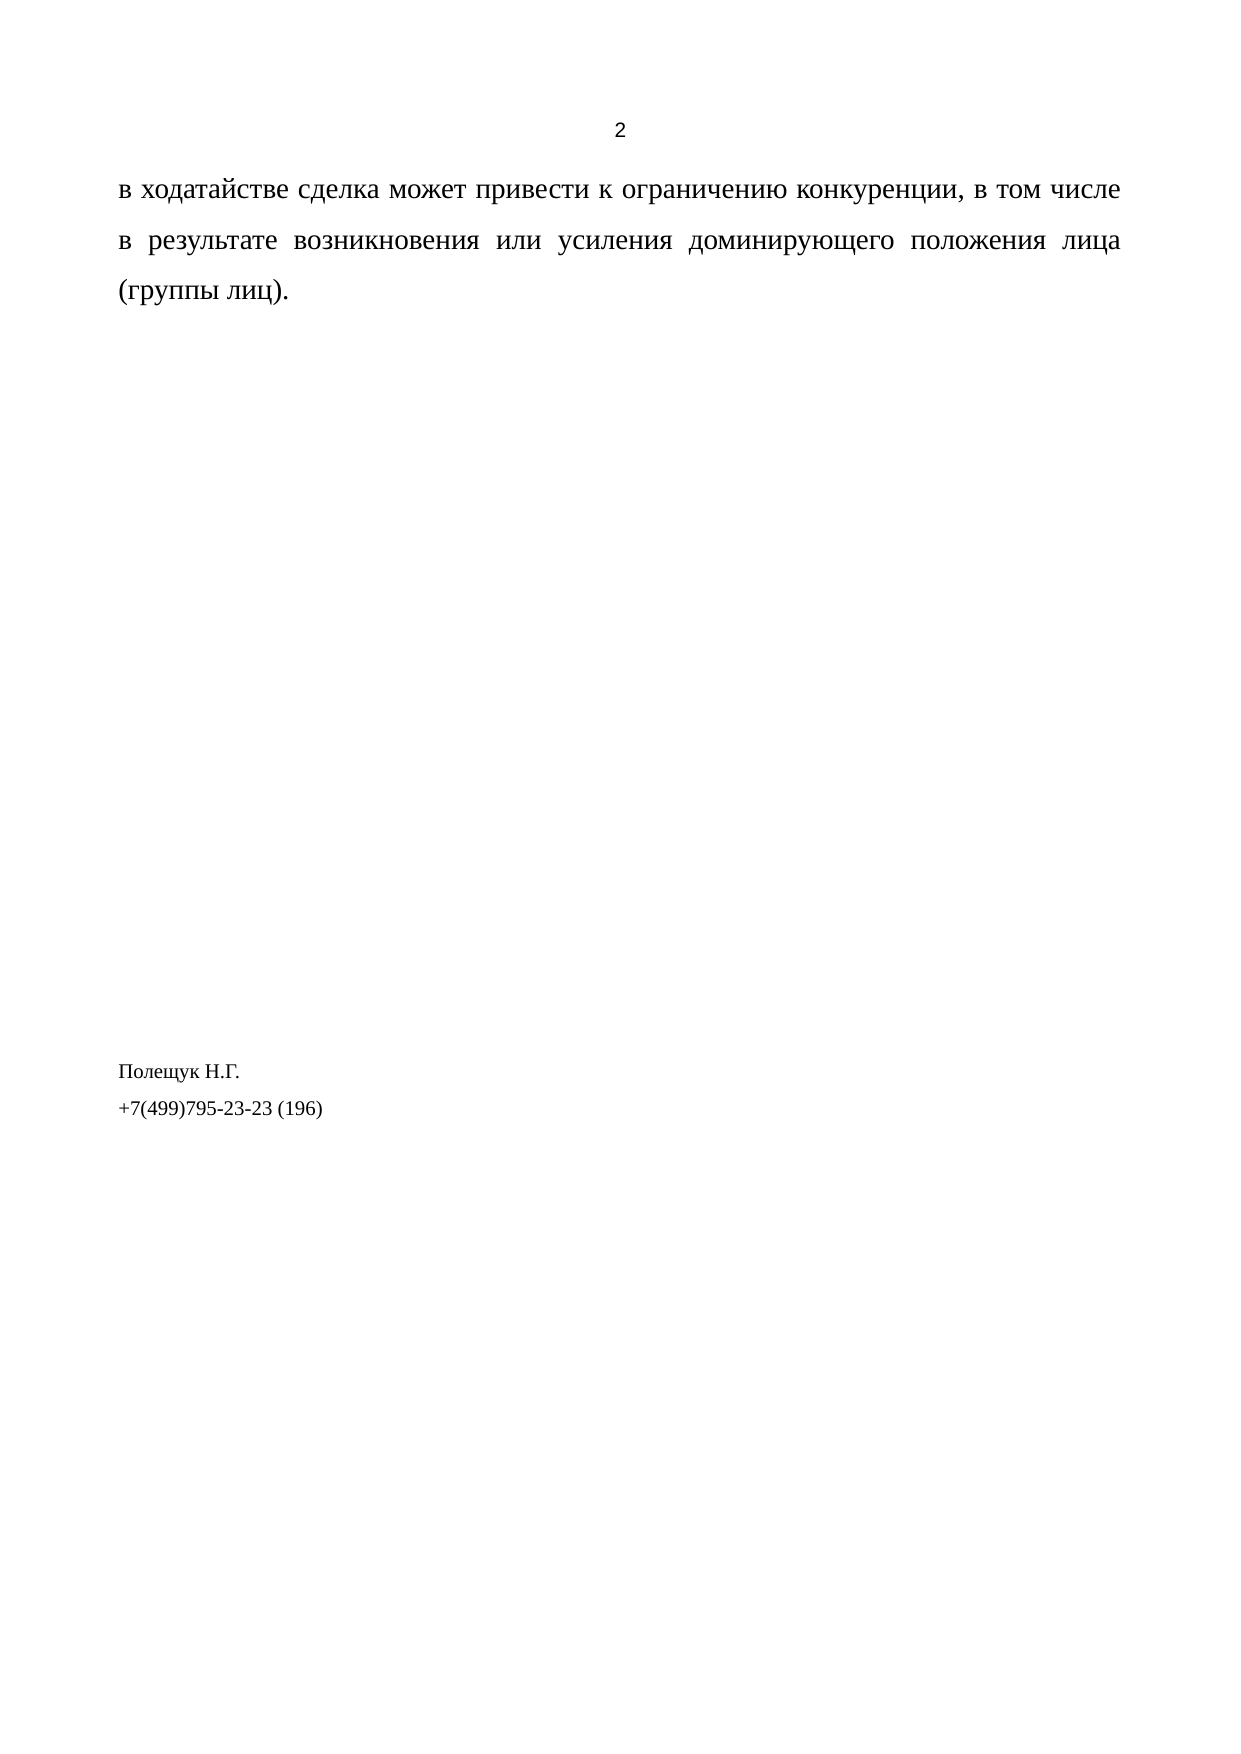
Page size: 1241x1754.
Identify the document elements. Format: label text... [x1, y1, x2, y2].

text в ходатайстве сделка может привести к ограничению конкуренции, в том числе в результате возникновения или усиления доминирующего положения лица (группы лиц). [118, 172, 1122, 306]
text +7(499)795-23-23 (196) [118, 1096, 1122, 1120]
text Полещук Н.Г. [118, 1059, 1122, 1083]
